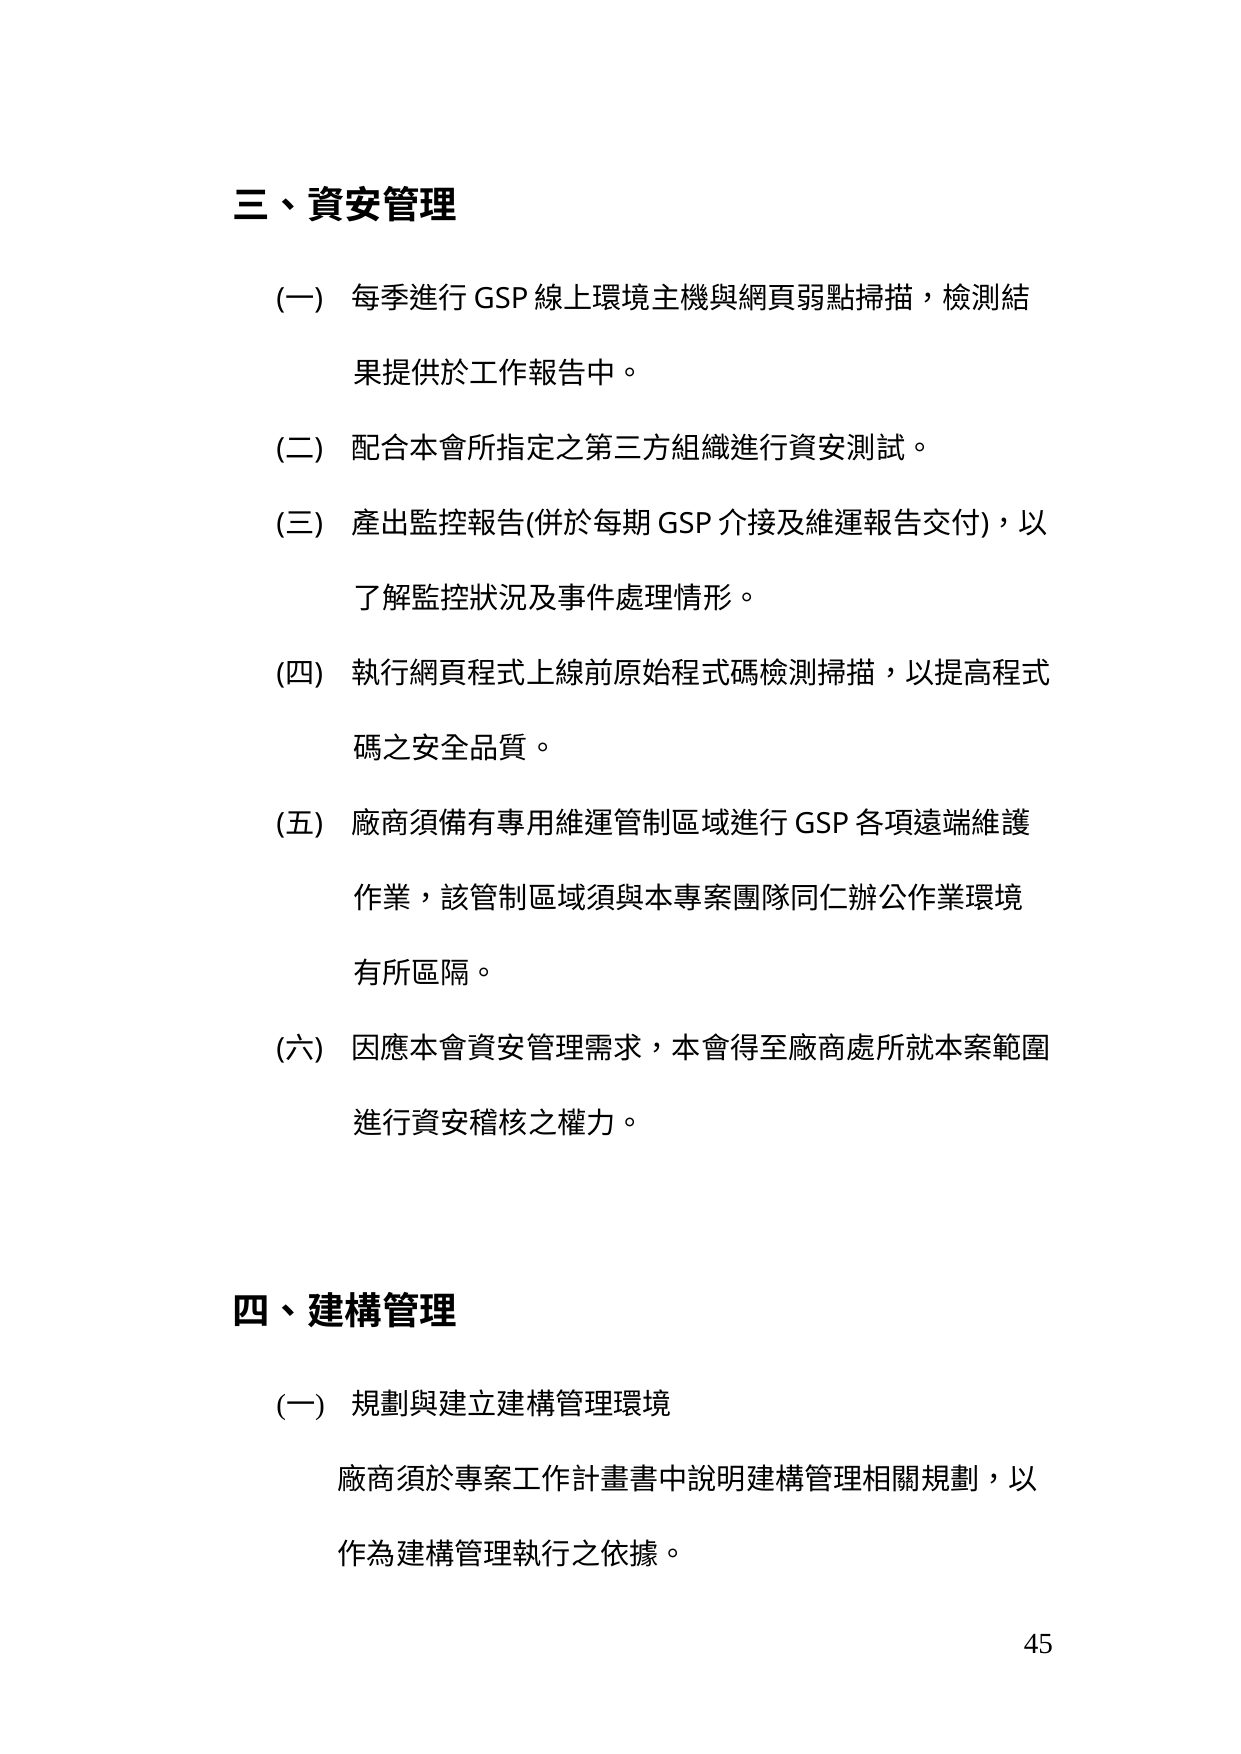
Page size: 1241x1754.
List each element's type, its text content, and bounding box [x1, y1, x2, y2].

subtitle 資安管理 [232, 164, 1053, 239]
list 產出監控報告(併於每期GSP介接及維運報告交付)，以了解監控狀況及事件處理情形。 [276, 483, 1053, 633]
list 執行網頁程式上線前原始程式碼檢測掃描，以提高程式碼之安全品質。 [276, 633, 1053, 783]
text 廠商須於專案工作計畫書中說明建構管理相關規劃，以作為建構管理執行之依據。 [337, 1439, 1053, 1589]
subtitle 建構管理 [232, 1271, 1053, 1346]
list 因應本會資安管理需求，本會得至廠商處所就本案範圍進行資安稽核之權力。 [276, 1008, 1053, 1158]
list 每季進行GSP線上環境主機與網頁弱點掃描，檢測結果提供於工作報告中。 [276, 258, 1053, 408]
list 規劃與建立建構管理環境 [276, 1364, 1053, 1439]
list 廠商須備有專用維運管制區域進行GSP各項遠端維護作業，該管制區域須與本專案團隊同仁辦公作業環境有所區隔。 [276, 783, 1053, 1008]
list 配合本會所指定之第三方組織進行資安測試。 [276, 408, 1053, 483]
